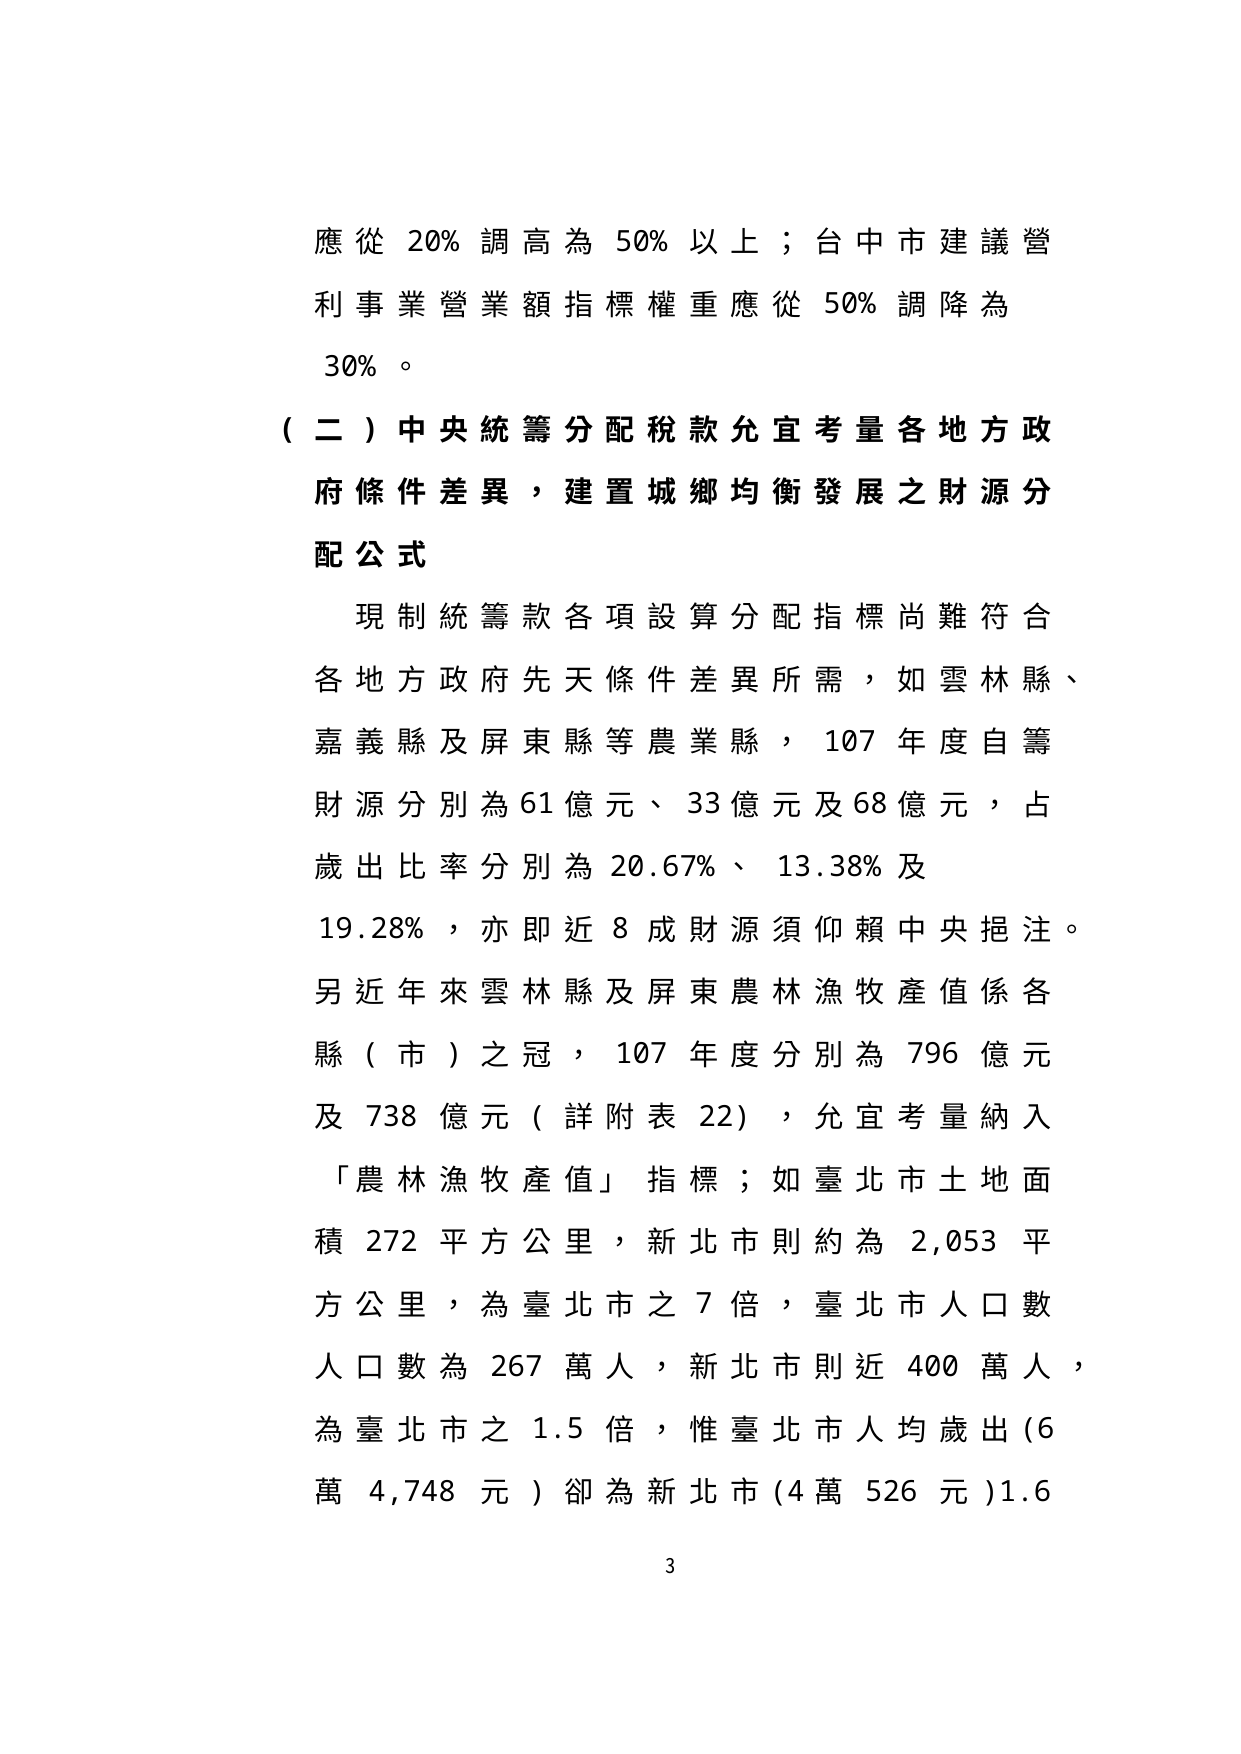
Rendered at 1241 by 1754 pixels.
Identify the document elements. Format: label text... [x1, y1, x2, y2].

text 各地方政府因地理環境及工商發展條件程度不同，自籌財源較低及地方稅收彈性較低之地方政府，難以支應公共支出，進而影響地方均衡發展，部分縣(市)基本財政收入不足支應基本財政支出，亟須仰賴統籌款及補助款挹注。現制統籌款計算分配金額指標包括營利事業營業額、人口數、土地面積、財政能力、基準財政收入及基準財政需要額等。雖108年度各地方政獲分配統籌款金額雖皆較107年度增加，惟部分地方政府仍有意見，紛紛提出財劃法修法版本，肇因於現制設算分配指標未符合各地方政府需求。各地方政府多從對自身有利方向提出統籌款計算分配金額之參考指標，如台北市交通擁擠，陳抗維安，建議加入「首都負擔」指標；桃園市工業年產值居全臺之冠，境內有特殊性污染產業，如中油煉油廠、欣榮焚化爐等，建議將「環境負擔指標」納入；高雄市及台南市要求應納入「污染指數」；雲林縣則主張因配合國家重大經濟政策，境內有台塑麥寮六輕，承擔石化污染，應將「污染負擔」納入做為補償；新竹縣則表示，近年人口移入率高，應有「特別財源挹注」；屏東縣農業產值高，建議考量納入指標；另新北市則認為現制人口指標權重應從20%調高為50%以上；台中市建議營利事業營業額指標權重應從50%調降為30%。 [271, 198, 1058, 386]
text (二)中央統籌分配稅款允宜考量各地方政府條件差異，建置城鄉均衡發展之財源分配公式 [242, 386, 1058, 573]
text 現制統籌款各項設算分配指標尚難符合各地方政府先天條件差異所需，如雲林縣、嘉義縣及屏東縣等農業縣，107年度自籌財源分別為61億元、33億元及68億元，占歲出比率分別為20.67%、13.38%及19.28%，亦即近8成財源須仰賴中央挹注。另近年來雲林縣及屏東農林漁牧產值係各縣(市)之冠，107年度分別為796億元及738億元(詳附表22)，允宜考量納入「農林漁牧產值」指標；如臺北市土地面積272平方公里，新北市則約為2,053平方公里，為臺北市之7倍，臺北市人口數人口數為267萬人，新北市則近400萬人，為臺北市之1.5倍，惟臺北市人均歲出(6萬4,748元)卻為新北市(4萬526元)1.6倍，允宜將「人均歲出」概念納入分配指標。 [271, 573, 1058, 1511]
